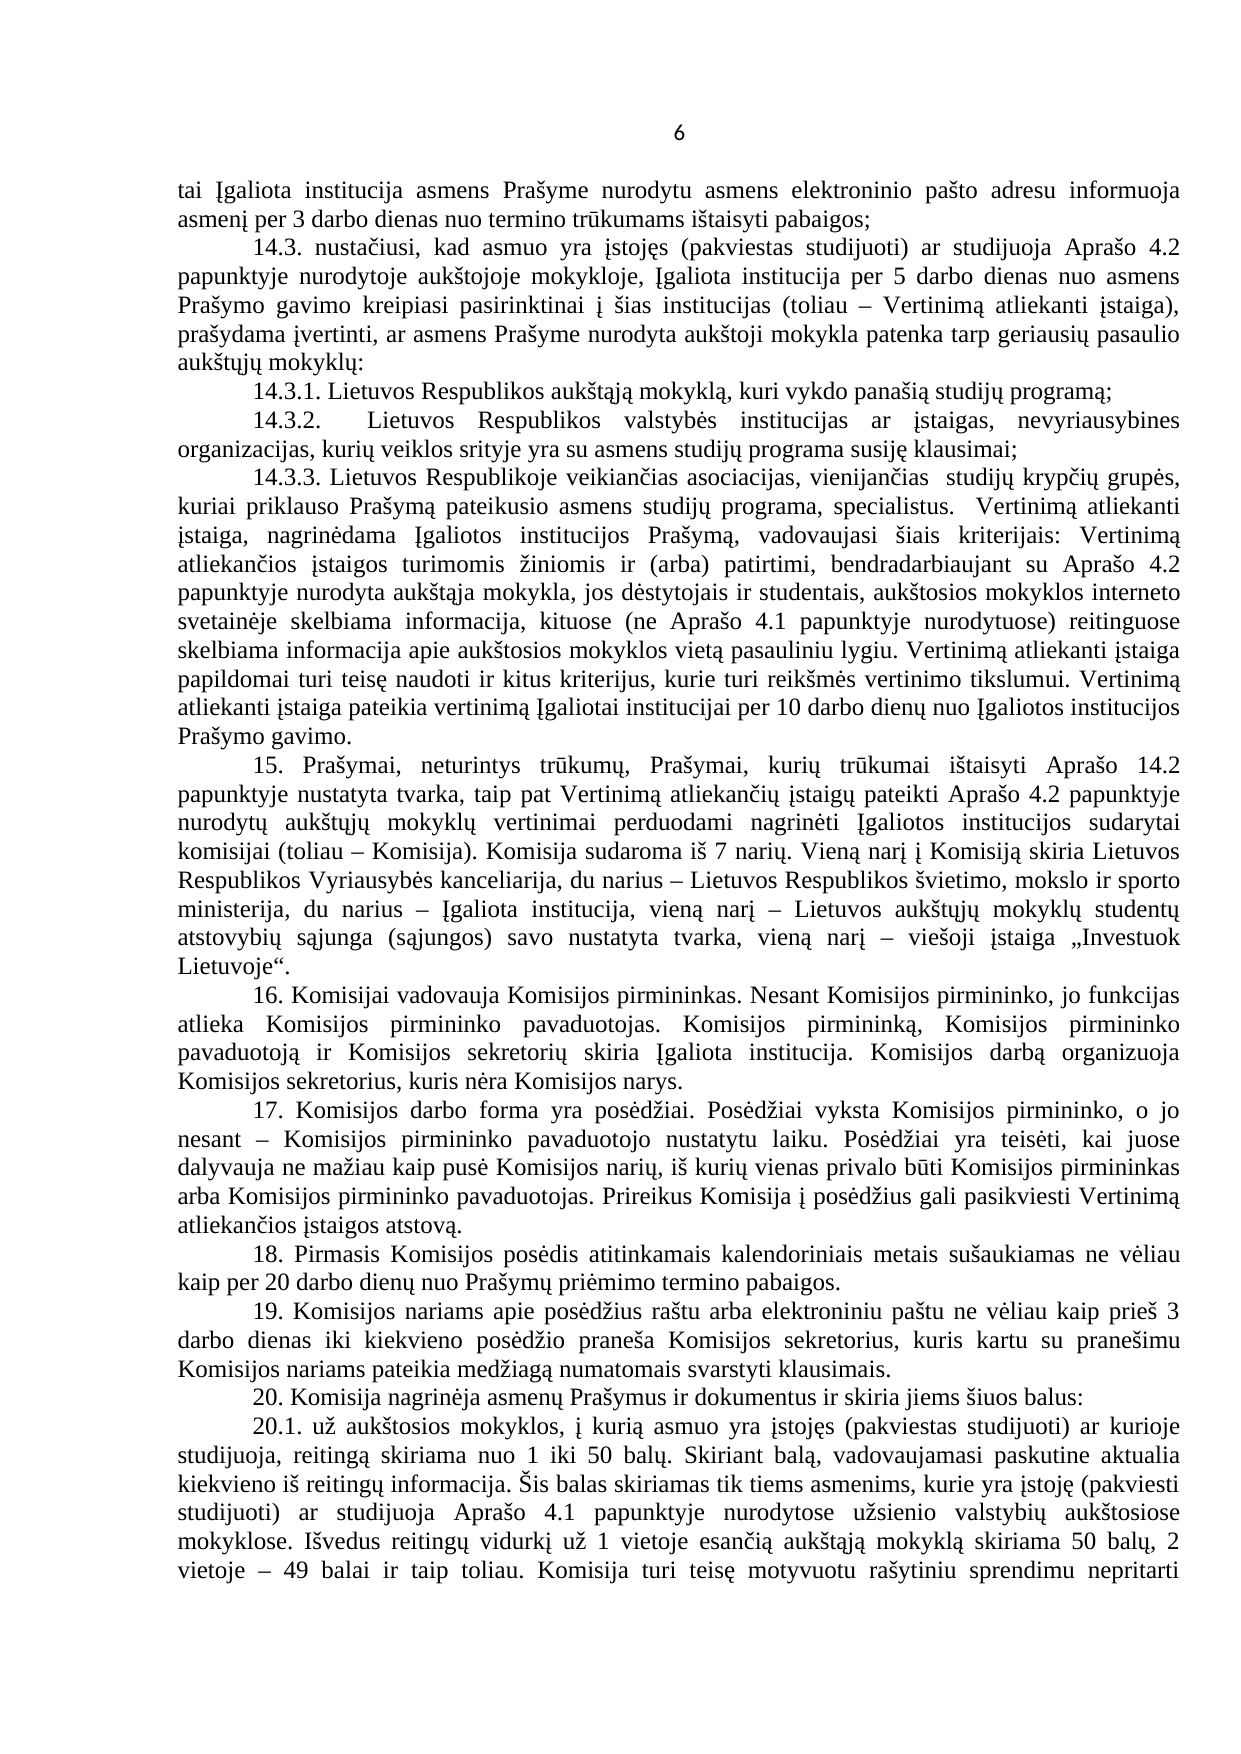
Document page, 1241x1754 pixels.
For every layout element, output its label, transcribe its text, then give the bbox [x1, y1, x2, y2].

text 14.3.1. Lietuvos Respublikos aukštąją mokyklą, kuri vykdo panašią studijų programą; [177, 376, 1181, 405]
text 20. Komisija nagrinėja asmenų Prašymus ir dokumentus ir skiria jiems šiuos balus: [177, 1382, 1181, 1411]
text 17. Komisijos darbo forma yra posėdžiai. Posėdžiai vyksta Komisijos pirmininko, o jo nesant – Komisijos pirmininko pavaduotojo nustatytu laiku. Posėdžiai yra teisėti, kai juose dalyvauja ne mažiau kaip pusė Komisijos narių, iš kurių vienas privalo būti Komisijos pirmininkas arba Komisijos pirmininko pavaduotojas. Prireikus Komisija į posėdžius gali pasikviesti Vertinimą atliekančios įstaigos atstovą. [177, 1095, 1181, 1239]
text 15. Prašymai, neturintys trūkumų, Prašymai, kurių trūkumai ištaisyti Aprašo 14.2 papunktyje nustatyta tvarka, taip pat Vertinimą atliekančių įstaigų pateikti Aprašo 4.2 papunktyje nurodytų aukštųjų mokyklų vertinimai perduodami nagrinėti Įgaliotos institucijos sudarytai komisijai (toliau – Komisija). Komisija sudaroma iš 7 narių. Vieną narį į Komisiją skiria Lietuvos Respublikos Vyriausybės kanceliarija, du narius – Lietuvos Respublikos švietimo, mokslo ir sporto ministerija, du narius – Įgaliota institucija, vieną narį – Lietuvos aukštųjų mokyklų studentų atstovybių sąjunga (sąjungos) savo nustatyta tvarka, vieną narį – viešoji įstaiga „Investuok Lietuvoje“. [177, 750, 1181, 980]
text 14.3.3. Lietuvos Respublikoje veikiančias asociacijas, vienijančias studijų krypčių grupės, kuriai priklauso Prašymą pateikusio asmens studijų programa, specialistus. Vertinimą atliekanti įstaiga, nagrinėdama Įgaliotos institucijos Prašymą, vadovaujasi šiais kriterijais: Vertinimą atliekančios įstaigos turimomis žiniomis ir (arba) patirtimi, bendradarbiaujant su Aprašo 4.2 papunktyje nurodyta aukštąja mokykla, jos dėstytojais ir studentais, aukštosios mokyklos interneto svetainėje skelbiama informacija, kituose (ne Aprašo 4.1 papunktyje nurodytuose) reitinguose skelbiama informacija apie aukštosios mokyklos vietą pasauliniu lygiu. Vertinimą atliekanti įstaiga papildomai turi teisę naudoti ir kitus kriterijus, kurie turi reikšmės vertinimo tikslumui. Vertinimą atliekanti įstaiga pateikia vertinimą Įgaliotai institucijai per 10 darbo dienų nuo Įgaliotos institucijos Prašymo gavimo. [177, 462, 1181, 750]
text 14.3.2. Lietuvos Respublikos valstybės institucijas ar įstaigas, nevyriausybines organizacijas, kurių veiklos srityje yra su asmens studijų programa susiję klausimai; [177, 405, 1181, 462]
text 18. Pirmasis Komisijos posėdis atitinkamais kalendoriniais metais sušaukiamas ne vėliau kaip per 20 darbo dienų nuo Prašymų priėmimo termino pabaigos. [177, 1239, 1181, 1296]
text 16. Komisijai vadovauja Komisijos pirmininkas. Nesant Komisijos pirmininko, jo funkcijas atlieka Komisijos pirmininko pavaduotojas. Komisijos pirmininką, Komisijos pirmininko pavaduotoją ir Komisijos sekretorių skiria Įgaliota institucija. Komisijos darbą organizuoja Komisijos sekretorius, kuris nėra Komisijos narys. [177, 980, 1181, 1095]
text tai Įgaliota institucija asmens Prašyme nurodytu asmens elektroninio pašto adresu informuoja asmenį per 3 darbo dienas nuo termino trūkumams ištaisyti pabaigos; [177, 175, 1181, 232]
text 19. Komisijos nariams apie posėdžius raštu arba elektroniniu paštu ne vėliau kaip prieš 3 darbo dienas iki kiekvieno posėdžio praneša Komisijos sekretorius, kuris kartu su pranešimu Komisijos nariams pateikia medžiagą numatomais svarstyti klausimais. [177, 1296, 1181, 1382]
text 14.3. nustačiusi, kad asmuo yra įstojęs (pakviestas studijuoti) ar studijuoja Aprašo 4.2 papunktyje nurodytoje aukštojoje mokykloje, Įgaliota institucija per 5 darbo dienas nuo asmens Prašymo gavimo kreipiasi pasirinktinai į šias institucijas (toliau – Vertinimą atliekanti įstaiga), prašydama įvertinti, ar asmens Prašyme nurodyta aukštoji mokykla patenka tarp geriausių pasaulio aukštųjų mokyklų: [177, 232, 1181, 376]
text 20.1. už aukštosios mokyklos, į kurią asmuo yra įstojęs (pakviestas studijuoti) ar kurioje studijuoja, reitingą skiriama nuo 1 iki 50 balų. Skiriant balą, vadovaujamasi paskutine aktualia kiekvieno iš reitingų informacija. Šis balas skiriamas tik tiems asmenims, kurie yra įstoję (pakviesti studijuoti) ar studijuoja Aprašo 4.1 papunktyje nurodytose užsienio valstybių aukštosiose mokyklose. Išvedus reitingų vidurkį už 1 vietoje esančią aukštąją mokyklą skiriama 50 balų, 2 vietoje – 49 balai ir taip toliau. Komisija turi teisę motyvuotu rašytiniu sprendimu nepritarti [177, 1411, 1181, 1584]
